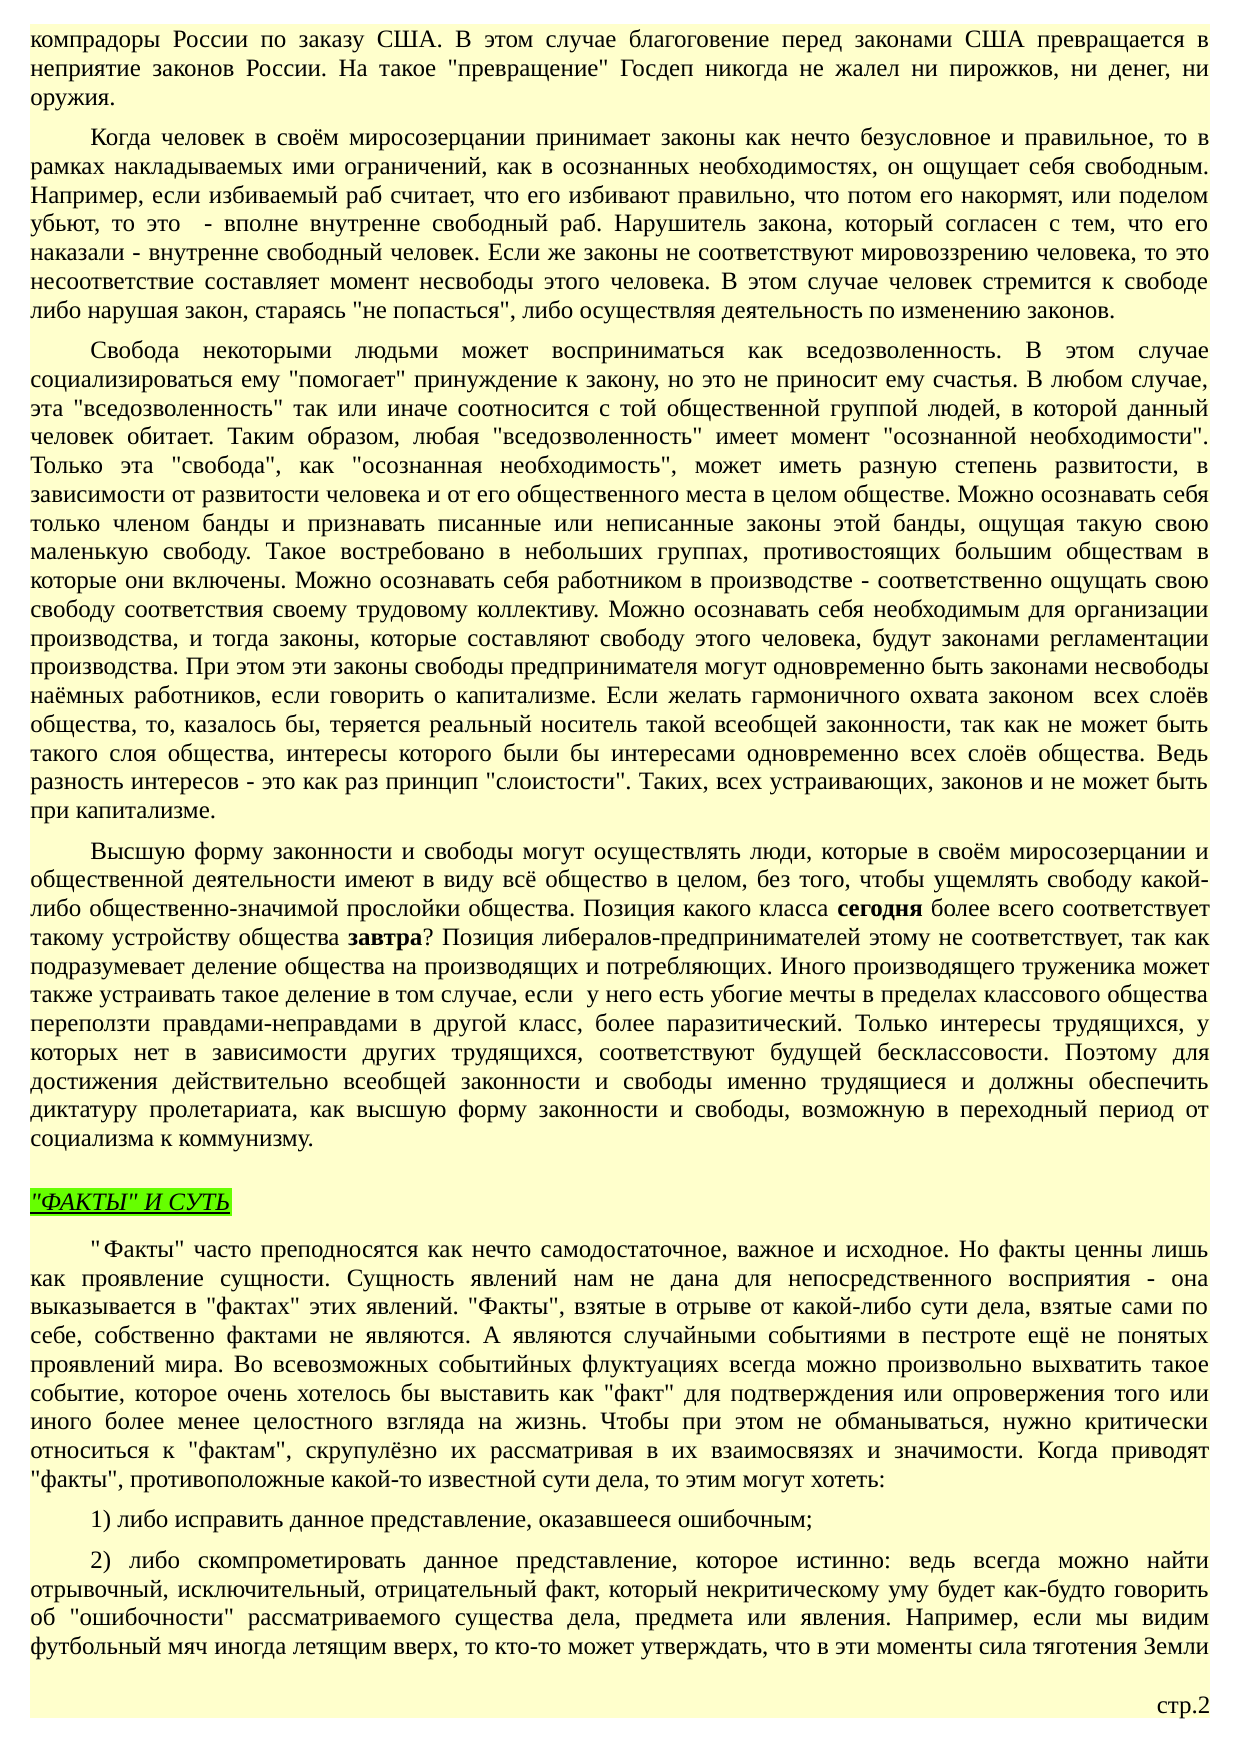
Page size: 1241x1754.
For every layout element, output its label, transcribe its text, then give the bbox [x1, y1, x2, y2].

text 1) либо исправить данное представление, оказавшееся ошибочным; [30, 1504, 1210, 1533]
text "ФАКТЫ" И СУТЬ [30, 1187, 1210, 1216]
text 2) либо скомпрометировать данное представление, которое истинно: ведь всегда можно найти отрывочный, исключительный, отрицательный факт, который некритическому уму будет как-будто говорить об "ошибочности" рассматриваемого существа дела, предмета или явления. Например, если мы видим футбольный мяч иногда летящим вверх, то кто-то может утверждать, что в эти моменты сила тяготения Земли [30, 1545, 1210, 1660]
text Высшую форму законности и свободы могут осуществлять люди, которые в своём миросозерцании и общественной деятельности имеют в виду всё общество в целом, без того, чтобы ущемлять свободу какой-либо общественно-значимой прослойки общества. Позиция какого класса сегодня более всего соответствует такому устройству общества завтра? Позиция либералов-предпринимателей этому не соответствует, так как подразумевает деление общества на производящих и потребляющих. Иного производящего труженика может также устраивать такое деление в том случае, если у него есть убогие мечты в пределах классового общества переползти правдами-неправдами в другой класс, более паразитический. Только интересы трудящихся, у которых нет в зависимости других трудящихся, соответствуют будущей бесклассовости. Поэтому для достижения действительно всеобщей законности и свободы именно трудящиеся и должны обеспечить диктатуру пролетариата, как высшую форму законности и свободы, возможную в переходный период от социализма к коммунизму. [30, 836, 1210, 1152]
text компрадоры России по заказу США. В этом случае благоговение перед законами США превращается в неприятие законов России. На такое "превращение" Госдеп никогда не жалел ни пирожков, ни денег, ни оружия. [30, 24, 1210, 110]
text Свобода некоторыми людьми может восприниматься как вседозволенность. В этом случае социализироваться ему "помогает" принуждение к закону, но это не приносит ему счастья. В любом случае, эта "вседозволенность" так или иначе соотносится с той общественной группой людей, в которой данный человек обитает. Таким образом, любая "вседозволенность" имеет момент "осознанной необходимости". Только эта "свобода", как "осознанная необходимость", может иметь разную степень развитости, в зависимости от развитости человека и от его общественного места в целом обществе. Можно осознавать себя только членом банды и признавать писанные или неписанные законы этой банды, ощущая такую свою маленькую свободу. Такое востребовано в небольших группах, противостоящих большим обществам в которые они включены. Можно осознавать себя работником в производстве - соответственно ощущать свою свободу соответствия своему трудовому коллективу. Можно осознавать себя необходимым для организации производства, и тогда законы, которые составляют свободу этого человека, будут законами регламентации производства. При этом эти законы свободы предпринимателя могут одновременно быть законами несвободы наёмных работников, если говорить о капитализме. Если желать гармоничного охвата законом всех слоёв общества, то, казалось бы, теряется реальный носитель такой всеобщей законности, так как не может быть такого слоя общества, интересы которого были бы интересами одновременно всех слоёв общества. Ведь разность интересов - это как раз принцип "слоистости". Таких, всех устраивающих, законов и не может быть при капитализме. [30, 335, 1210, 824]
text " Факты" часто преподносятся как нечто самодостаточное, важное и исходное. Но факты ценны лишь как проявление сущности. Сущность явлений нам не дана для непосредственного восприятия - она выказывается в "фактах" этих явлений. "Факты", взятые в отрыве от какой-либо сути дела, взятые сами по себе, собственно фактами не являются. А являются случайными событиями в пестроте ещё не понятых проявлений мира. Во всевозможных событийных флуктуациях всегда можно произвольно выхватить такое событие, которое очень хотелось бы выставить как "факт" для подтверждения или опровержения того или иного более менее целостного взгляда на жизнь. Чтобы при этом не обманываться, нужно критически относиться к "фактам", скрупулёзно их рассматривая в их взаимосвязях и значимости. Когда приводят "факты", противоположные какой-то известной сути дела, то этим могут хотеть: [30, 1234, 1210, 1493]
text Когда человек в своём миросозерцании принимает законы как нечто безусловное и правильное, то в рамках накладываемых ими ограничений, как в осознанных необходимостях, он ощущает себя свободным. Например, если избиваемый раб считает, что его избивают правильно, что потом его накормят, или поделом убьют, то это - вполне внутренне свободный раб. Нарушитель закона, который согласен с тем, что его наказали - внутренне свободный человек. Если же законы не соответствуют мировоззрению человека, то это несоответствие составляет момент несвободы этого человека. В этом случае человек стремится к свободе либо нарушая закон, стараясь "не попасться", либо осуществляя деятельность по изменению законов. [30, 122, 1210, 323]
